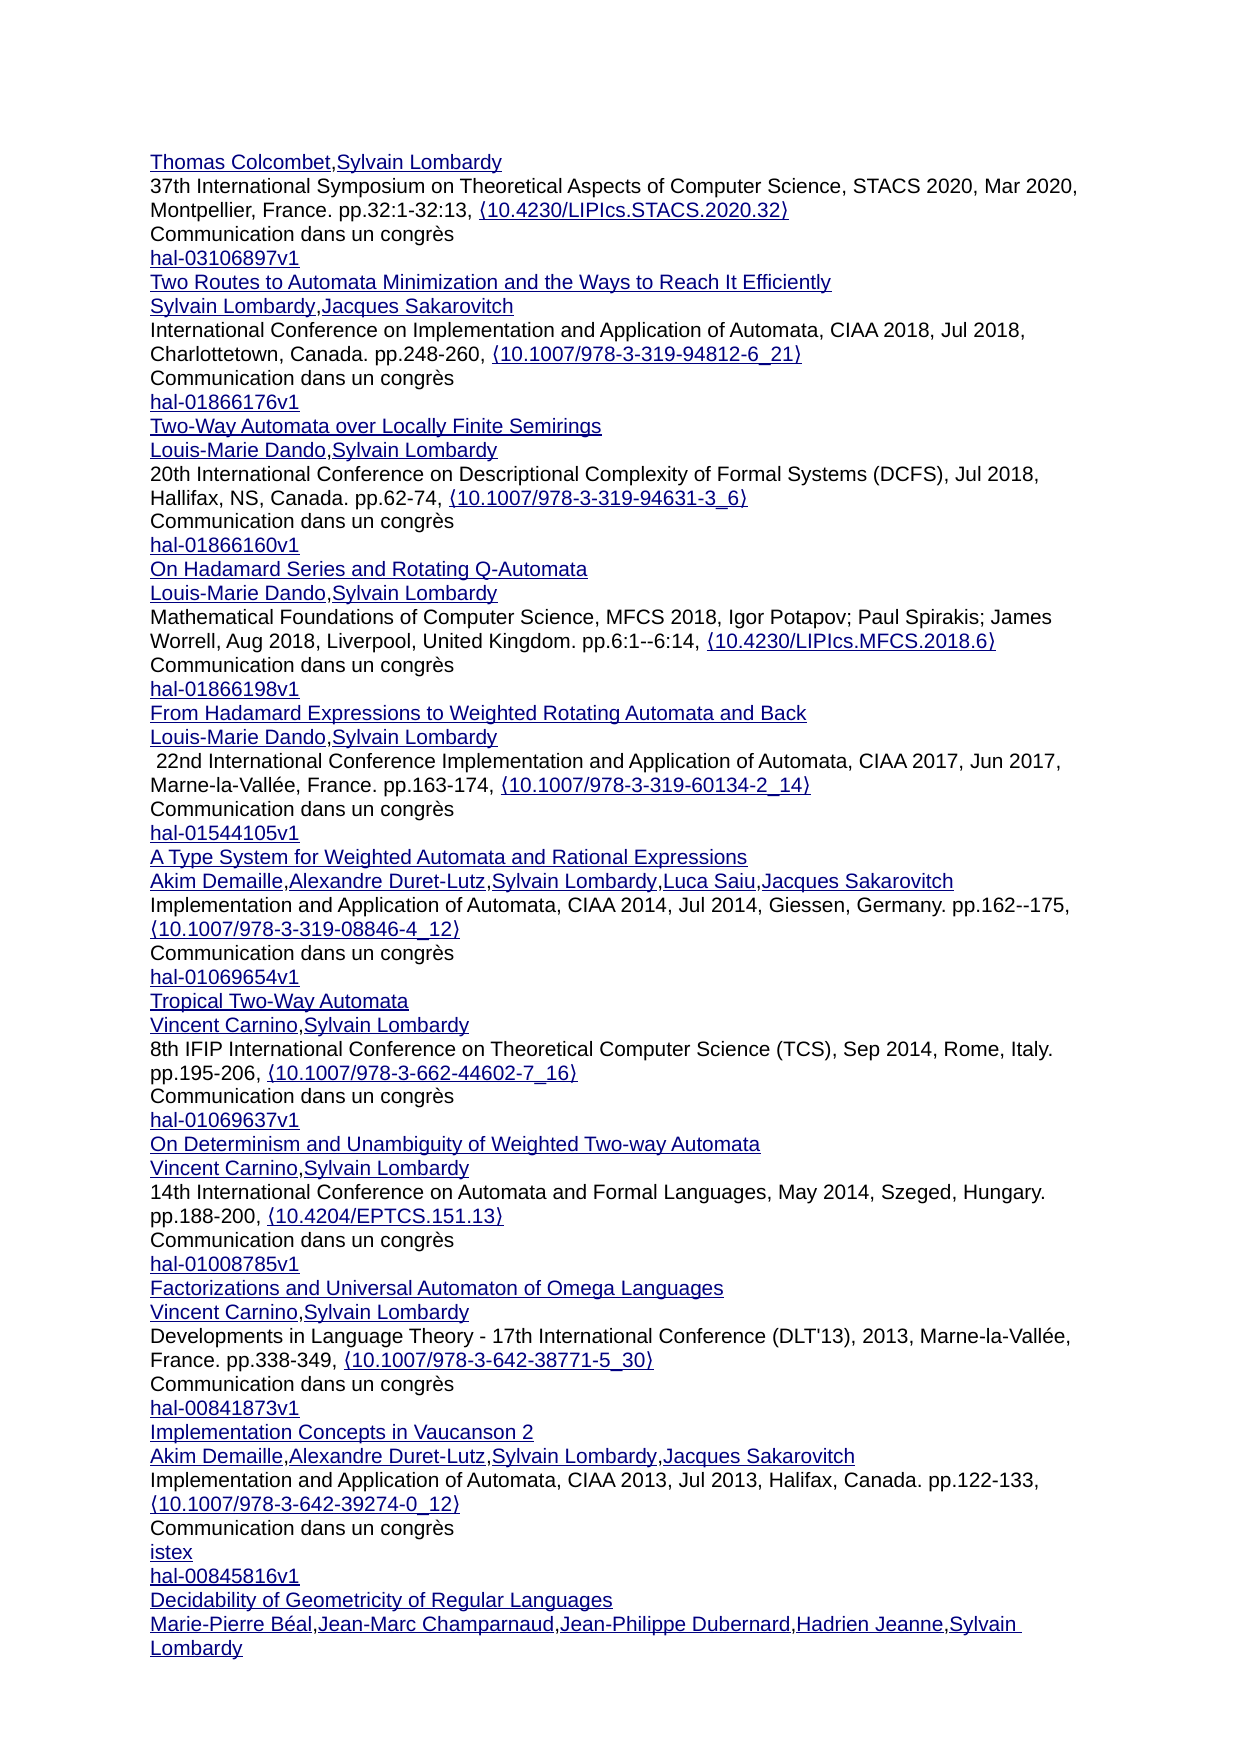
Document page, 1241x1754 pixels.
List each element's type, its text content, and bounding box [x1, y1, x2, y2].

table_cell On Determinism and Unambiguity of Weighted Two-way Automata Vincent Carnino,Sylvain Lombardy 14th International Conference on Automata and Formal Languages, May 2014, Szeged, Hungary. pp.188-200, ⟨10.4204/EPTCS.151.13⟩ Communication dans un congrès hal-01008785v1 [150, 1132, 1090, 1276]
table_cell Factorizations and Universal Automaton of Omega Languages Vincent Carnino,Sylvain Lombardy Developments in Language Theory - 17th International Conference (DLT'13), 2013, Marne-la-Vallée, France. pp.338-349, ⟨10.1007/978-3-642-38771-5_30⟩ Communication dans un congrès hal-00841873v1 [150, 1276, 1090, 1420]
table_cell Two-Way Automata over Locally Finite Semirings Louis-Marie Dando,Sylvain Lombardy 20th International Conference on Descriptional Complexity of Formal Systems (DCFS), Jul 2018, Hallifax, NS, Canada. pp.62-74, ⟨10.1007/978-3-319-94631-3_6⟩ Communication dans un congrès hal-01866160v1 [150, 414, 1090, 557]
table_cell Decidability of Geometricity of Regular Languages Marie-Pierre Béal,Jean-Marc Champarnaud,Jean-Philippe Dubernard,Hadrien Jeanne,Sylvain Lombardy [150, 1588, 1090, 1659]
table_cell Implementation Concepts in Vaucanson 2 Akim Demaille,Alexandre Duret-Lutz,Sylvain Lombardy,Jacques Sakarovitch Implementation and Application of Automata, CIAA 2013, Jul 2013, Halifax, Canada. pp.122-133, ⟨10.1007/978-3-642-39274-0_12⟩ Communication dans un congrès istex hal-00845816v1 [150, 1420, 1090, 1587]
table_cell Two Routes to Automata Minimization and the Ways to Reach It Efficiently Sylvain Lombardy,Jacques Sakarovitch International Conference on Implementation and Application of Automata, CIAA 2018, Jul 2018, Charlottetown, Canada. pp.248-260, ⟨10.1007/978-3-319-94812-6_21⟩ Communication dans un congrès hal-01866176v1 [150, 270, 1090, 413]
table_cell Tropical Two-Way Automata Vincent Carnino,Sylvain Lombardy 8th IFIP International Conference on Theoretical Computer Science (TCS), Sep 2014, Rome, Italy. pp.195-206, ⟨10.1007/978-3-662-44602-7_16⟩ Communication dans un congrès hal-01069637v1 [150, 989, 1090, 1132]
table_cell On Hadamard Series and Rotating Q-Automata Louis-Marie Dando,Sylvain Lombardy Mathematical Foundations of Computer Science, MFCS 2018, Igor Potapov; Paul Spirakis; James Worrell, Aug 2018, Liverpool, United Kingdom. pp.6:1--6:14, ⟨10.4230/LIPIcs.MFCS.2018.6⟩ Communication dans un congrès hal-01866198v1 [150, 557, 1090, 701]
table_cell A Type System for Weighted Automata and Rational Expressions Akim Demaille,Alexandre Duret-Lutz,Sylvain Lombardy,Luca Saiu,Jacques Sakarovitch Implementation and Application of Automata, CIAA 2014, Jul 2014, Giessen, Germany. pp.162--175, ⟨10.1007/978-3-319-08846-4_12⟩ Communication dans un congrès hal-01069654v1 [150, 845, 1090, 988]
table_cell Thomas Colcombet,Sylvain Lombardy 37th International Symposium on Theoretical Aspects of Computer Science, STACS 2020, Mar 2020, Montpellier, France. pp.32:1-32:13, ⟨10.4230/LIPIcs.STACS.2020.32⟩ Communication dans un congrès hal-03106897v1 [150, 150, 1090, 270]
table_cell From Hadamard Expressions to Weighted Rotating Automata and Back Louis-Marie Dando,Sylvain Lombardy 22nd International Conference Implementation and Application of Automata, CIAA 2017, Jun 2017, Marne-la-Vallée, France. pp.163-174, ⟨10.1007/978-3-319-60134-2_14⟩ Communication dans un congrès hal-01544105v1 [150, 701, 1090, 845]
